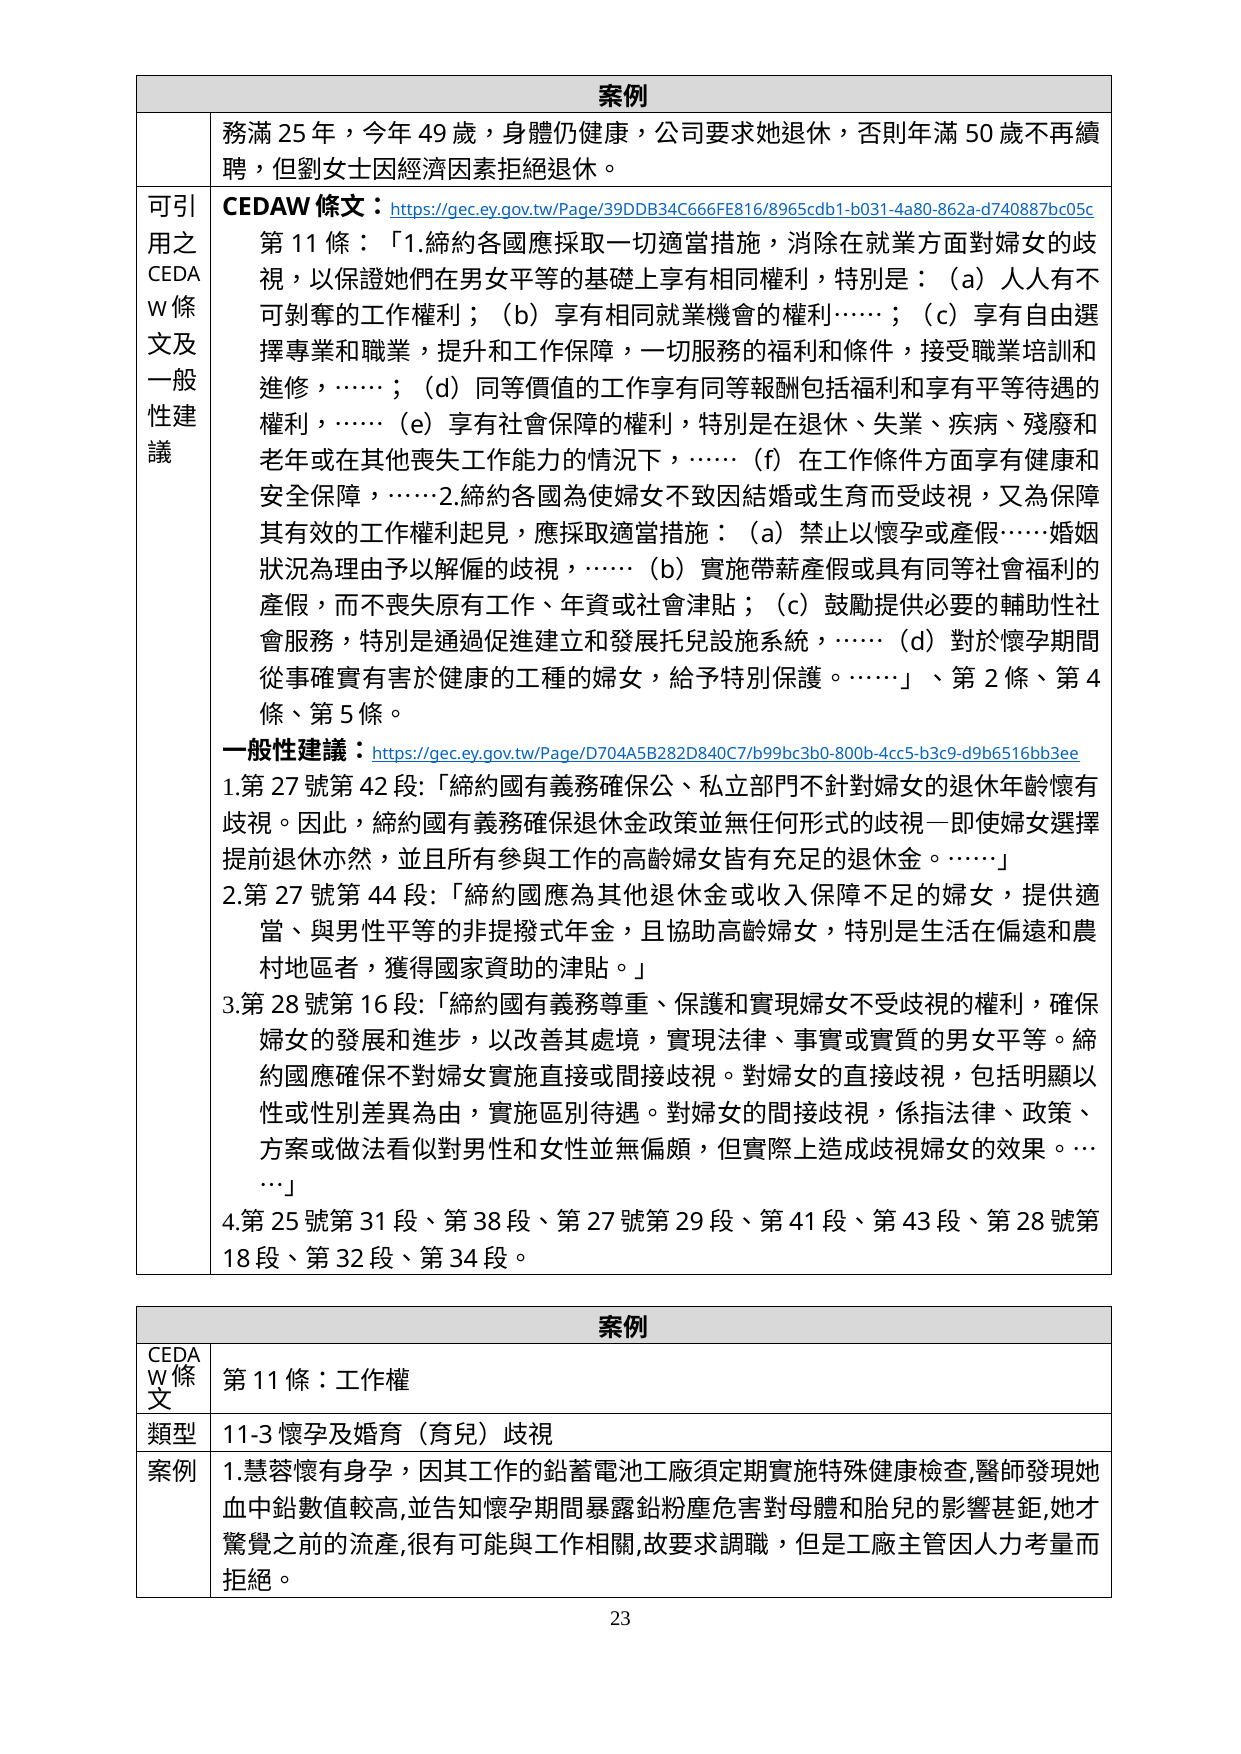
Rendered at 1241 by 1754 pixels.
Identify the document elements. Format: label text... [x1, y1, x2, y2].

table_cell 慧蓉懷有身孕，因其工作的鉛蓄電池工廠須定期實施特殊健康檢查,醫師發現她血中鉛數值較高,並告知懷孕期間暴露鉛粉塵危害對母體和胎兒的影響甚鉅,她才驚覺之前的流產,很有可能與工作相關,故要求調職，但是工廠主管因人力考量而拒絕。 A女於懷孕後，陸續請假安胎休養、申請產假及育嬰留職停薪，然遭B公司告知無法於育嬰留職停薪期滿後回復原職，須安排至其他部門工作；且B公司將A女產假及育嬰留職停薪期間視為缺勤狀態，進而給予較差考績。 高小姐剛進入公司提供勞務，在任職9天後告知負責人自己懷孕一事，卻在隔天即遭經理約談表示高小姐不適任而被資遣。 [211, 1452, 1111, 1597]
table_cell 類型 [137, 1414, 210, 1451]
table_cell 務滿25年，今年49歲，身體仍健康，公司要求她退休，否則年滿50歲不再續聘，但劉女士因經濟因素拒絕退休。 [211, 113, 1111, 186]
table_header 案例 [137, 76, 1111, 112]
table_cell 可引用之CEDAW條文及一般性建議 [137, 187, 210, 1274]
table_cell 11-3懷孕及婚育（育兒）歧視 [211, 1414, 1111, 1451]
table_cell CEDAW條文 [137, 1344, 210, 1413]
table_cell 第11條：工作權 [211, 1344, 1111, 1413]
table_cell 案例 [137, 1452, 210, 1597]
table_cell [137, 113, 210, 186]
table_cell CEDAW條文：https://gec.ey.gov.tw/Page/39DDB34C666FE816/8965cdb1-b031-4a80-862a-d740887bc05c 第11條：「1.締約各國應採取一切適當措施，消除在就業方面對婦女的歧視，以保證她們在男女平等的基礎上享有相同權利，特別是：（a）人人有不可剝奪的工作權利；（b）享有相同就業機會的權利……；（c）享有自由選擇專業和職業，提升和工作保障，一切服務的福利和條件，接受職業培訓和進修，……；（d）同等價值的工作享有同等報酬包括福利和享有平等待遇的權利，……（e）享有社會保障的權利，特別是在退休、失業、疾病、殘廢和老年或在其他喪失工作能力的情況下，……（f）在工作條件方面享有健康和安全保障，……2.締約各國為使婦女不致因結婚或生育而受歧視，又為保障其有效的工作權利起見，應採取適當措施：（a）禁止以懷孕或產假……婚姻狀況為理由予以解僱的歧視，……（b）實施帶薪產假或具有同等社會福利的產假，而不喪失原有工作、年資或社會津貼；（c）鼓勵提供必要的輔助性社會服務，特別是通過促進建立和發展托兒設施系統，……（d）對於懷孕期間從事確實有害於健康的工種的婦女，給予特別保護。……」、第2條、第4條、第5條。 一般性建議：https://gec.ey.gov.tw/Page/D704A5B282D840C7/b99bc3b0-800b-4cc5-b3c9-d9b6516bb3ee 第27號第42段:「締約國有義務確保公、私立部門不針對婦女的退休年齡懷有歧視。因此，締約國有義務確保退休金政策並無任何形式的歧視―即使婦女選擇提前退休亦然，並且所有參與工作的高齡婦女皆有充足的退休金。……」 第27號第44段:「締約國應為其他退休金或收入保障不足的婦女，提供適當、與男性平等的非提撥式年金，且協助高齡婦女，特別是生活在偏遠和農村地區者，獲得國家資助的津貼。」 第28號第16段:「締約國有義務尊重、保護和實現婦女不受歧視的權利，確保婦女的發展和進步，以改善其處境，實現法律、事實或實質的男女平等。締約國應確保不對婦女實施直接或間接歧視。對婦女的直接歧視，包括明顯以性或性別差異為由，實施區別待遇。對婦女的間接歧視，係指法律、政策、方案或做法看似對男性和女性並無偏頗，但實際上造成歧視婦女的效果。……」 第25號第31段、第38段、第27號第29段、第41段、第43段、第28號第18段、第32段、第34段。 [211, 187, 1111, 1274]
table_header 案例 [137, 1307, 1111, 1343]
